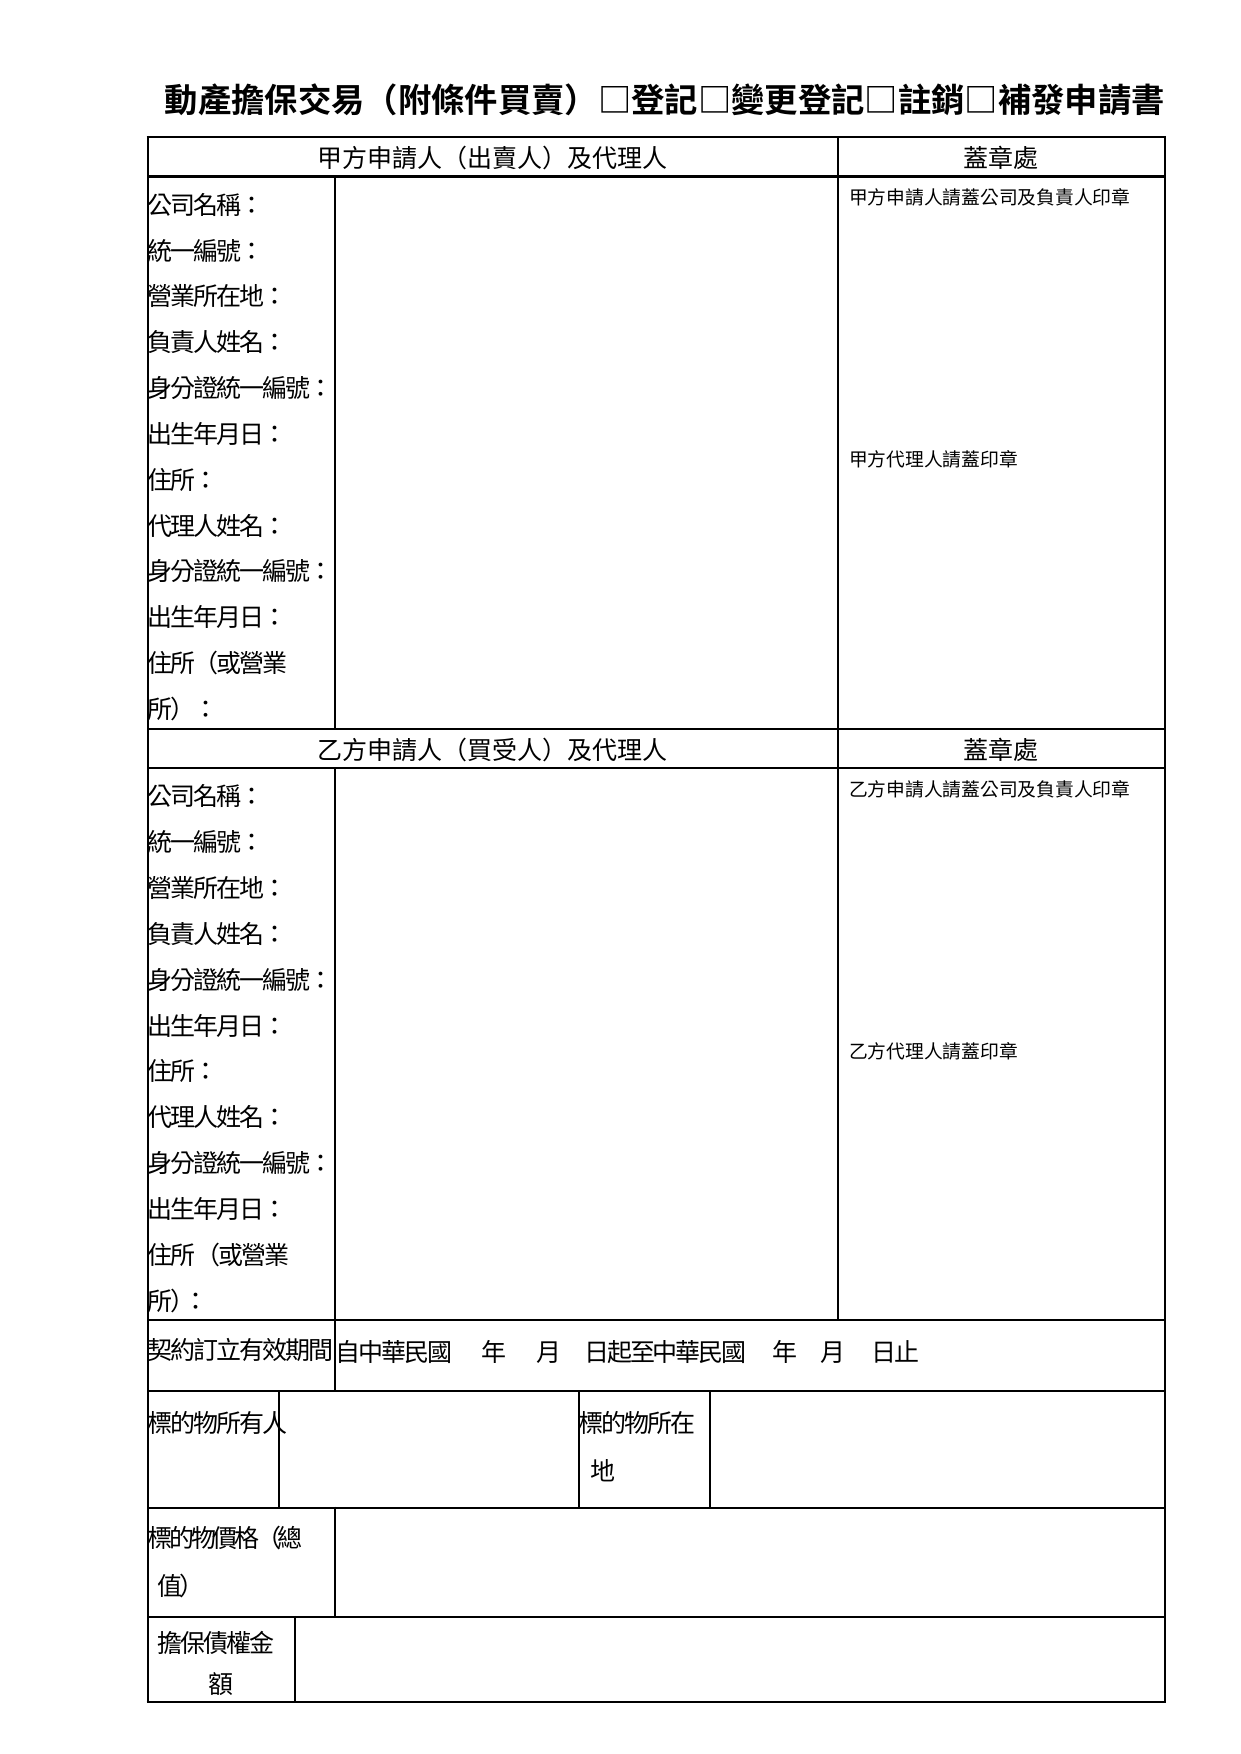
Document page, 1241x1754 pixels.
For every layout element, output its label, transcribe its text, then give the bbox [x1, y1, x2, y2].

table_cell 標的物價格（總值） [149, 1509, 334, 1616]
table_cell [336, 769, 837, 1319]
table_cell 契約訂立有效期間 [149, 1321, 334, 1390]
table_cell 乙方申請人（買受人）及代理人 [149, 730, 837, 767]
table_cell 擔保債權金額 [149, 1618, 294, 1701]
table_cell 標的物所在地 [580, 1392, 709, 1507]
table_cell 公司名稱： 統一編號： 營業所在地： 負責人姓名： 身分證統一編號： 出生年月日： 住所： 代理人姓名： 身分證統一編號： 出生年月日： 住所（或營業所）： [149, 178, 334, 727]
table_header 蓋章處 [839, 138, 1164, 175]
table_header 甲方申請人（出賣人）及代理人 [149, 138, 837, 175]
table_cell [336, 178, 837, 727]
table_cell [280, 1392, 578, 1507]
table_cell 蓋章處 [839, 730, 1164, 767]
table_cell 公司名稱： 統一編號： 營業所在地： 負責人姓名： 身分證統一編號： 出生年月日： 住所： 代理人姓名： 身分證統一編號： 出生年月日： 住所（或營業所）： [149, 769, 334, 1319]
table_cell 標的物所有人 [149, 1392, 278, 1507]
table_cell 乙方申請人請蓋公司及負責人印章 乙方代理人請蓋印章 [839, 769, 1164, 1319]
table_cell [296, 1618, 1164, 1701]
table_cell [336, 1509, 1164, 1616]
table_cell [711, 1392, 1164, 1507]
table_cell 自中華民國 年 月 日起至中華民國 年 月 日止 [336, 1321, 1164, 1390]
text 動產擔保交易（附條件買賣）□登記□變更登記□註銷□補發申請書 [148, 61, 1181, 136]
table_cell 甲方申請人請蓋公司及負責人印章 甲方代理人請蓋印章 [839, 178, 1164, 727]
